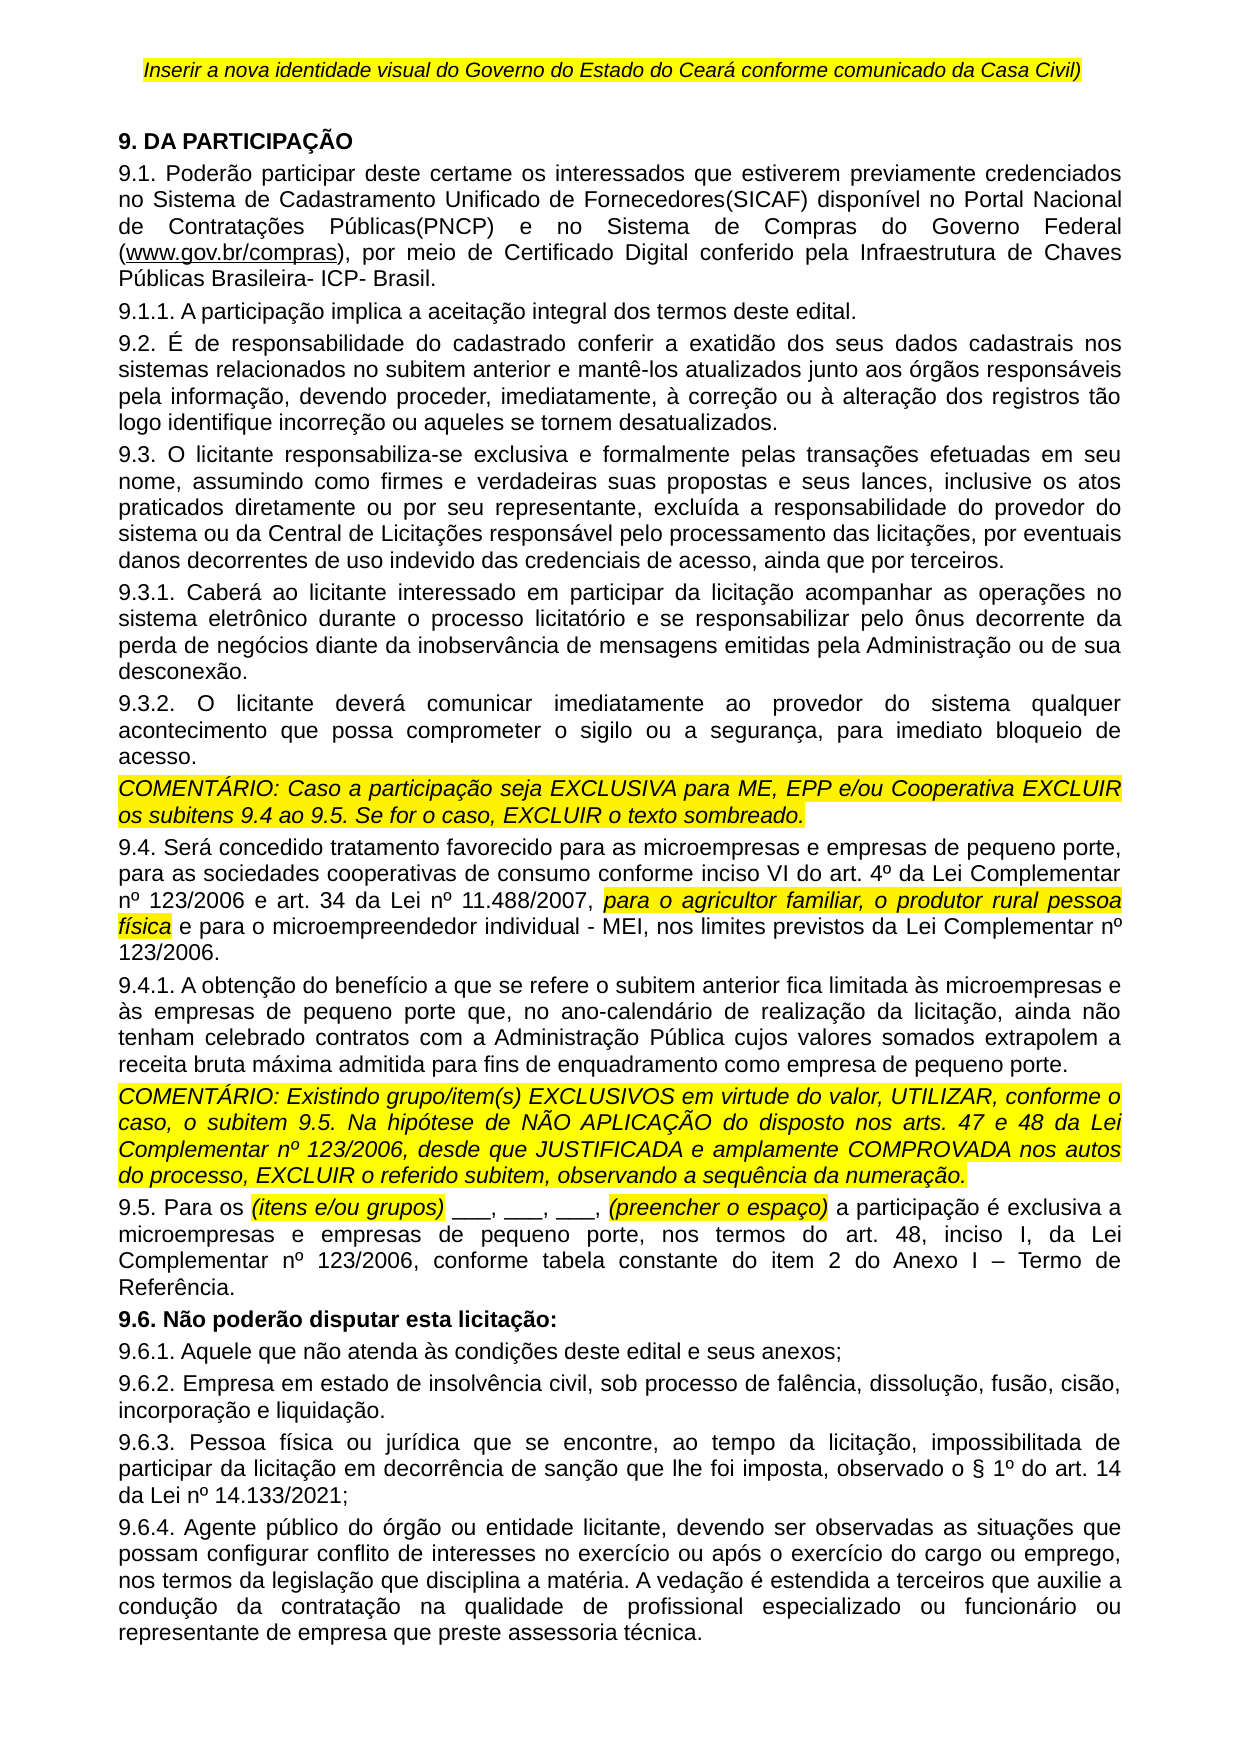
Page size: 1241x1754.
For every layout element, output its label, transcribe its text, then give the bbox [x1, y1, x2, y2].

text 9.3.2. O licitante deverá comunicar imediatamente ao provedor do sistema qualquer acontecimento que possa comprometer o sigilo ou a segurança, para imediato bloqueio de acesso. [118, 690, 1122, 769]
text 9.6.4. Agente público do órgão ou entidade licitante, devendo ser observadas as situações que possam configurar conflito de interesses no exercício ou após o exercício do cargo ou emprego, nos termos da legislação que disciplina a matéria. A vedação é estendida a terceiros que auxilie a condução da contratação na qualidade de profissional especializado ou funcionário ou representante de empresa que preste assessoria técnica. [118, 1514, 1122, 1646]
text 9.4. Será concedido tratamento favorecido para as microempresas e empresas de pequeno porte, para as sociedades cooperativas de consumo conforme inciso VI do art. 4º da Lei Complementar nº 123/2006 e art. 34 da Lei nº 11.488/2007, para o agricultor familiar, o produtor rural pessoa física e para o microempreendedor individual - MEI, nos limites previstos da Lei Complementar nº 123/2006. [118, 834, 1122, 966]
text 9.1.1. A participação implica a aceitação integral dos termos deste edital. [118, 298, 1122, 324]
text 9.1. Poderão participar deste certame os interessados que estiverem previamente credenciados no Sistema de Cadastramento Unificado de Fornecedores(SICAF) disponível no Portal Nacional de Contratações Públicas(PNCP) e no Sistema de Compras do Governo Federal (www.gov.br/compras), por meio de Certificado Digital conferido pela Infraestrutura de Chaves Públicas Brasileira- ICP- Brasil. [118, 160, 1122, 292]
text 9. DA PARTICIPAÇÃO [118, 128, 1122, 154]
text 9.6.2. Empresa em estado de insolvência civil, sob processo de falência, dissolução, fusão, cisão, incorporação e liquidação. [118, 1370, 1122, 1423]
text 9.6.3. Pessoa física ou jurídica que se encontre, ao tempo da licitação, impossibilitada de participar da licitação em decorrência de sanção que lhe foi imposta, observado o § 1º do art. 14 da Lei nº 14.133/2021; [118, 1429, 1122, 1508]
text 9.2. É de responsabilidade do cadastrado conferir a exatidão dos seus dados cadastrais nos sistemas relacionados no subitem anterior e mantê-los atualizados junto aos órgãos responsáveis pela informação, devendo proceder, imediatamente, à correção ou à alteração dos registros tão logo identifique incorreção ou aqueles se tornem desatualizados. [118, 330, 1122, 435]
text COMENTÁRIO: Caso a participação seja EXCLUSIVA para ME, EPP e/ou Cooperativa EXCLUIR os subitens 9.4 ao 9.5. Se for o caso, EXCLUIR o texto sombreado. [118, 775, 1122, 828]
text 9.6. Não poderão disputar esta licitação: [118, 1306, 1122, 1332]
text 9.5. Para os (itens e/ou grupos) ___, ___, ___, (preencher o espaço) a participação é exclusiva a microempresas e empresas de pequeno porte, nos termos do art. 48, inciso I, da Lei Complementar nº 123/2006, conforme tabela constante do item 2 do Anexo I – Termo de Referência. [118, 1194, 1122, 1300]
text 9.3.1. Caberá ao licitante interessado em participar da licitação acompanhar as operações no sistema eletrônico durante o processo licitatório e se responsabilizar pelo ônus decorrente da perda de negócios diante da inobservância de mensagens emitidas pela Administração ou de sua desconexão. [118, 579, 1122, 684]
text COMENTÁRIO: Existindo grupo/item(s) EXCLUSIVOS em virtude do valor, UTILIZAR, conforme o caso, o subitem 9.5. Na hipótese de NÃO APLICAÇÃO do disposto nos arts. 47 e 48 da Lei Complementar nº 123/2006, desde que JUSTIFICADA e amplamente COMPROVADA nos autos do processo, EXCLUIR o referido subitem, observando a sequência da numeração. [118, 1083, 1122, 1188]
text 9.3. O licitante responsabiliza-se exclusiva e formalmente pelas transações efetuadas em seu nome, assumindo como firmes e verdadeiras suas propostas e seus lances, inclusive os atos praticados diretamente ou por seu representante, excluída a responsabilidade do provedor do sistema ou da Central de Licitações responsável pelo processamento das licitações, por eventuais danos decorrentes de uso indevido das credenciais de acesso, ainda que por terceiros. [118, 441, 1122, 573]
text 9.6.1. Aquele que não atenda às condições deste edital e seus anexos; [118, 1338, 1122, 1364]
text 9.4.1. A obtenção do benefício a que se refere o subitem anterior fica limitada às microempresas e às empresas de pequeno porte que, no ano-calendário de realização da licitação, ainda não tenham celebrado contratos com a Administração Pública cujos valores somados extrapolem a receita bruta máxima admitida para fins de enquadramento como empresa de pequeno porte. [118, 972, 1122, 1077]
